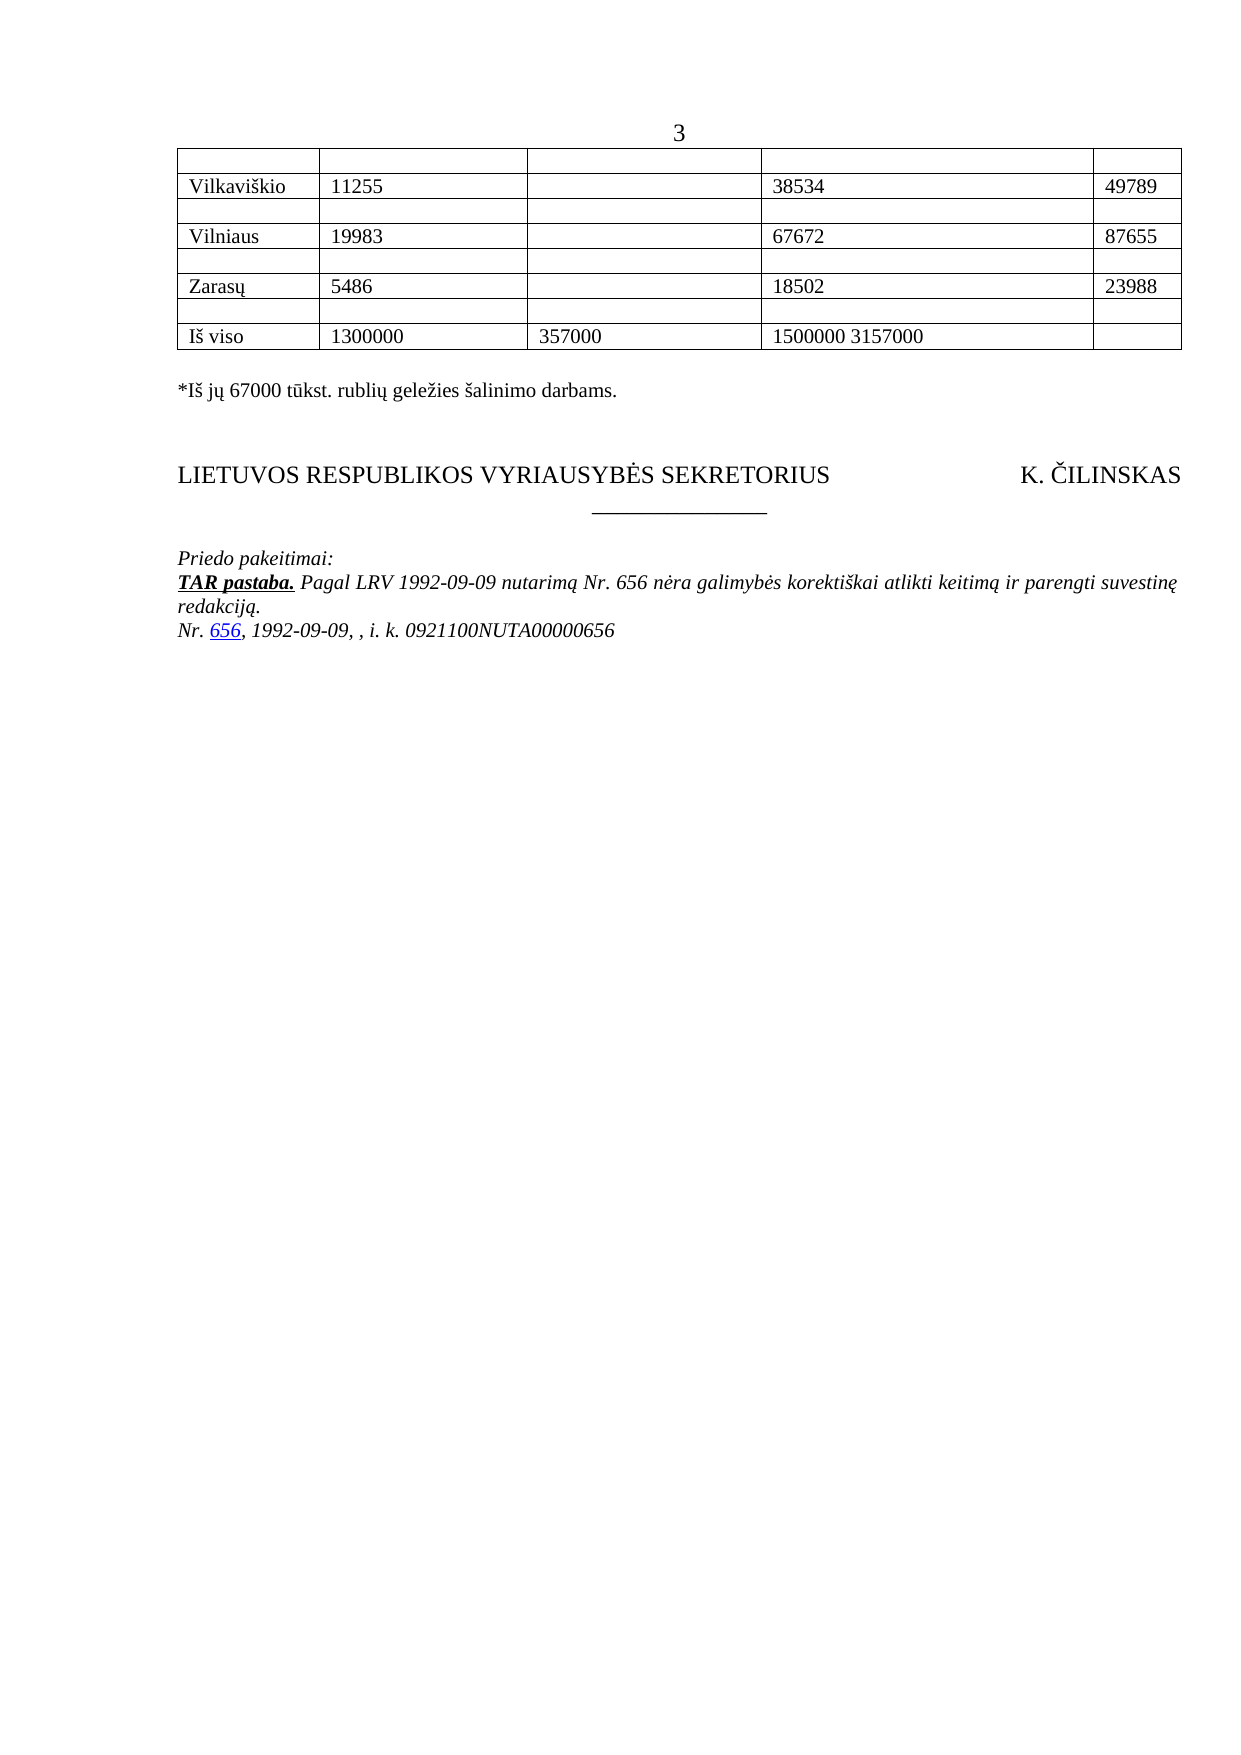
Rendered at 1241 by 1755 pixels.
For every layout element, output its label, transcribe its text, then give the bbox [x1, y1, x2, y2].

text ______________ [177, 488, 1181, 517]
table_cell [528, 249, 761, 273]
table_cell [1094, 324, 1181, 348]
table_cell [1094, 249, 1181, 273]
table_cell [320, 149, 527, 173]
text Priedo pakeitimai: [177, 546, 1181, 570]
table_cell 11255 [320, 174, 527, 198]
table_cell [1094, 299, 1181, 323]
text LIETUVOS RESPUBLIKOS VYRIAUSYBĖS SEKRETORIUS K. ČILINSKAS [177, 460, 1181, 488]
table_cell 67672 [762, 224, 1093, 248]
table_cell [528, 299, 761, 323]
table_cell [178, 249, 319, 273]
text *Iš jų 67000 tūkst. rublių geležies šalinimo darbams. [177, 378, 1181, 402]
table_cell [528, 149, 761, 173]
table_cell 1500000 3157000 [762, 324, 1093, 348]
table_cell [762, 249, 1093, 273]
table_cell 23988 [1094, 274, 1181, 298]
table_cell [320, 249, 527, 273]
table_cell Zarasų [178, 274, 319, 298]
table_cell [178, 299, 319, 323]
table_cell [528, 199, 761, 223]
table_cell 357000 [528, 324, 761, 348]
table_cell 87655 [1094, 224, 1181, 248]
table_cell [320, 199, 527, 223]
table_cell 19983 [320, 224, 527, 248]
table_cell Iš viso [178, 324, 319, 348]
table_cell [320, 299, 527, 323]
table_cell [178, 199, 319, 223]
text Nr. 656, 1992-09-09, , i. k. 0921100NUTA00000656 [177, 618, 1181, 642]
table_cell Vilniaus [178, 224, 319, 248]
table_cell 49789 [1094, 174, 1181, 198]
table_cell [1094, 149, 1181, 173]
table_cell [528, 274, 761, 298]
table_cell 5486 [320, 274, 527, 298]
table_cell [762, 149, 1093, 173]
text TAR pastaba. Pagal LRV 1992-09-09 nutarimą Nr. 656 nėra galimybės korektiškai atlikti keitimą ir parengti suvestinę redakciją. [177, 570, 1181, 618]
table_cell [762, 199, 1093, 223]
table_cell [528, 174, 761, 198]
table_cell Vilkaviškio [178, 174, 319, 198]
table_cell 38534 [762, 174, 1093, 198]
table_cell [528, 224, 761, 248]
table_cell [762, 299, 1093, 323]
table_cell [1094, 199, 1181, 223]
table_cell [178, 149, 319, 173]
table_cell 18502 [762, 274, 1093, 298]
table_cell 1300000 [320, 324, 527, 348]
